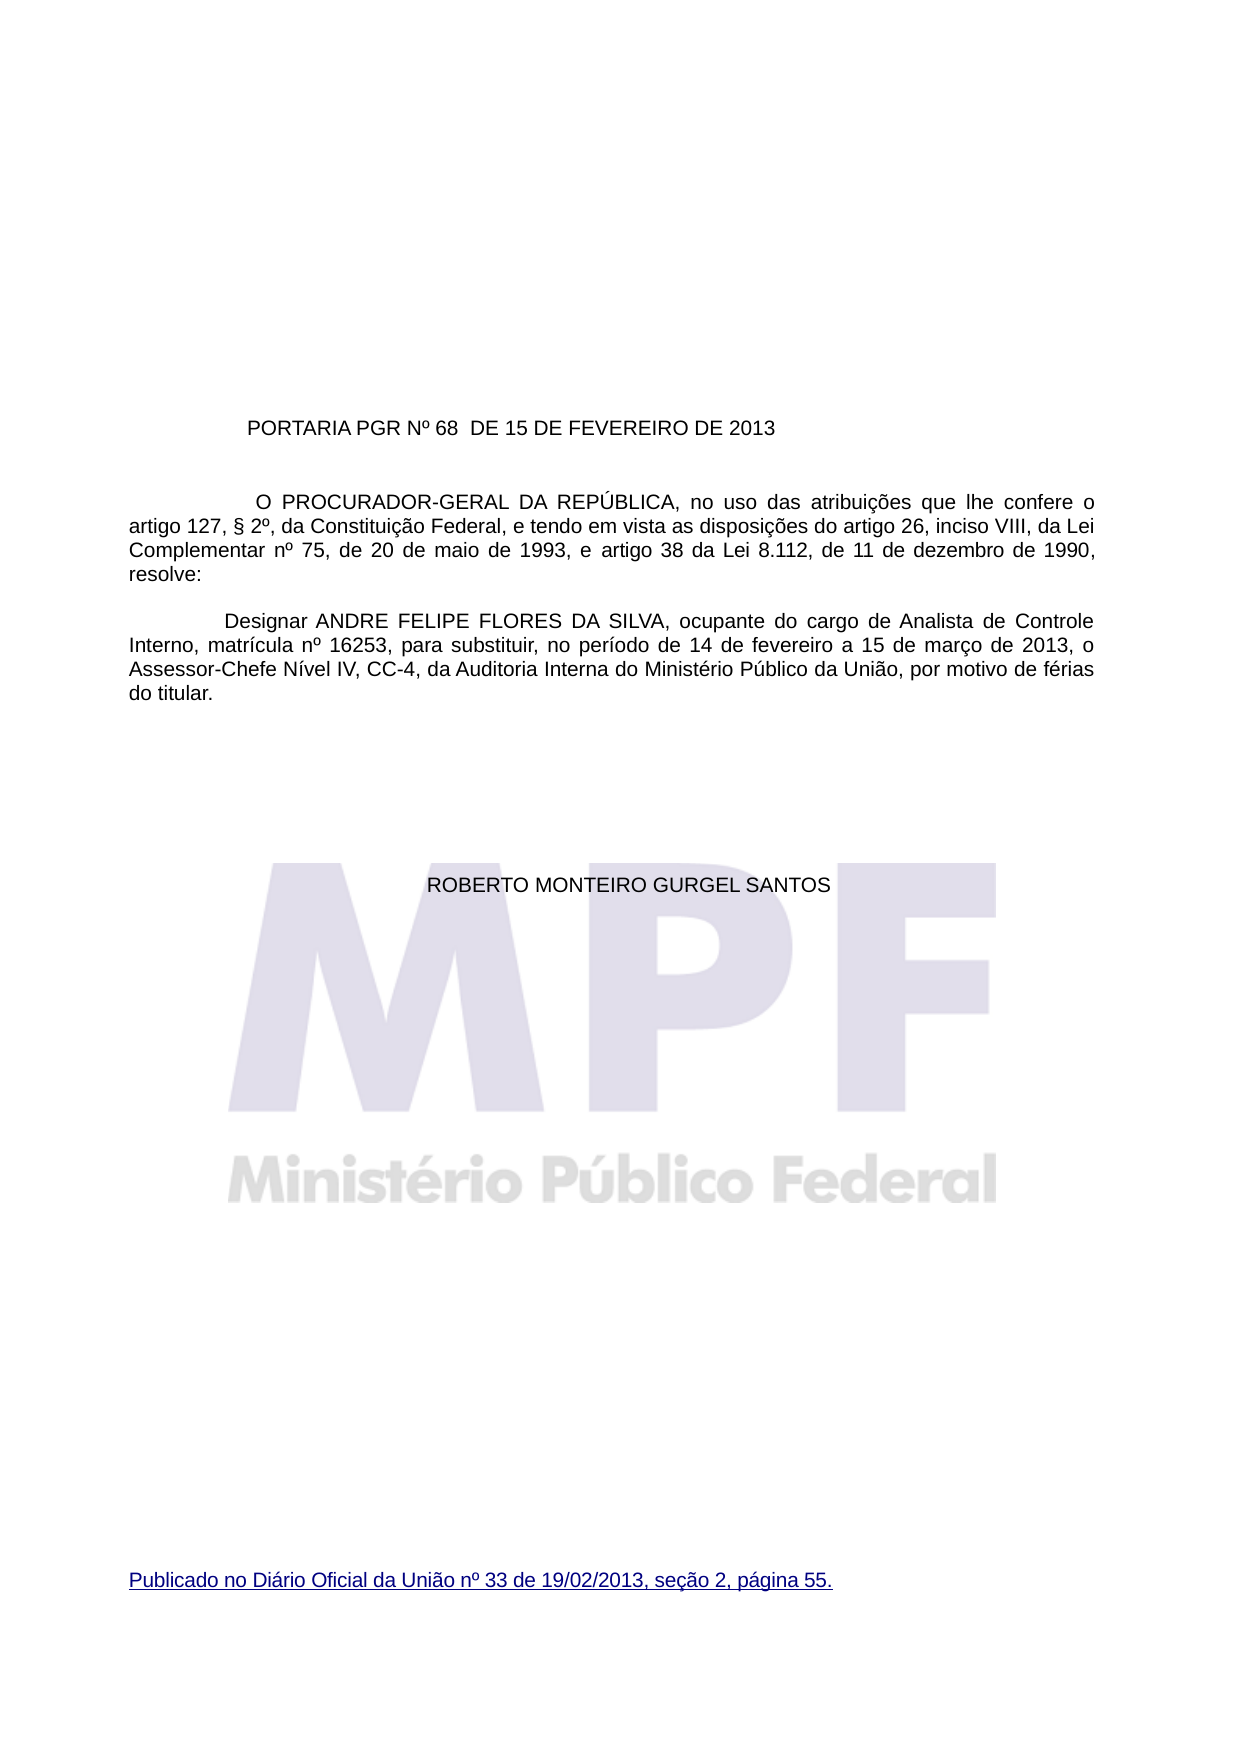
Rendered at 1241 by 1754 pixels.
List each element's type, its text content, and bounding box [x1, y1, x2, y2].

text O PROCURADOR-GERAL DA REPÚBLICA, no uso das atribuições que lhe confere o artigo 127, § 2º, da Constituição Federal, e tendo em vista as disposições do artigo 26, inciso VIII, da Lei Complementar nº 75, de 20 de maio de 1993, e artigo 38 da Lei 8.112, de 11 de dezembro de 1990, resolve: [129, 489, 1096, 585]
picture [228, 897, 996, 1203]
picture [228, 863, 996, 873]
text PORTARIA PGR Nº 68 DE 15 DE FEVEREIRO DE 2013 [129, 413, 1096, 441]
text Publicado no Diário Oficial da União nº 33 de 19/02/2013, seção 2, página 55. [129, 1568, 1129, 1592]
text ROBERTO MONTEIRO GURGEL SANTOS [129, 873, 1129, 897]
text Designar ANDRE FELIPE FLORES DA SILVA, ocupante do cargo de Analista de Controle Interno, matrícula nº 16253, para substituir, no período de 14 de fevereiro a 15 de março de 2013, o Assessor-Chefe Nível IV, CC-4, da Auditoria Interna do Ministério Público da União, por motivo de férias do titular. [129, 609, 1096, 705]
